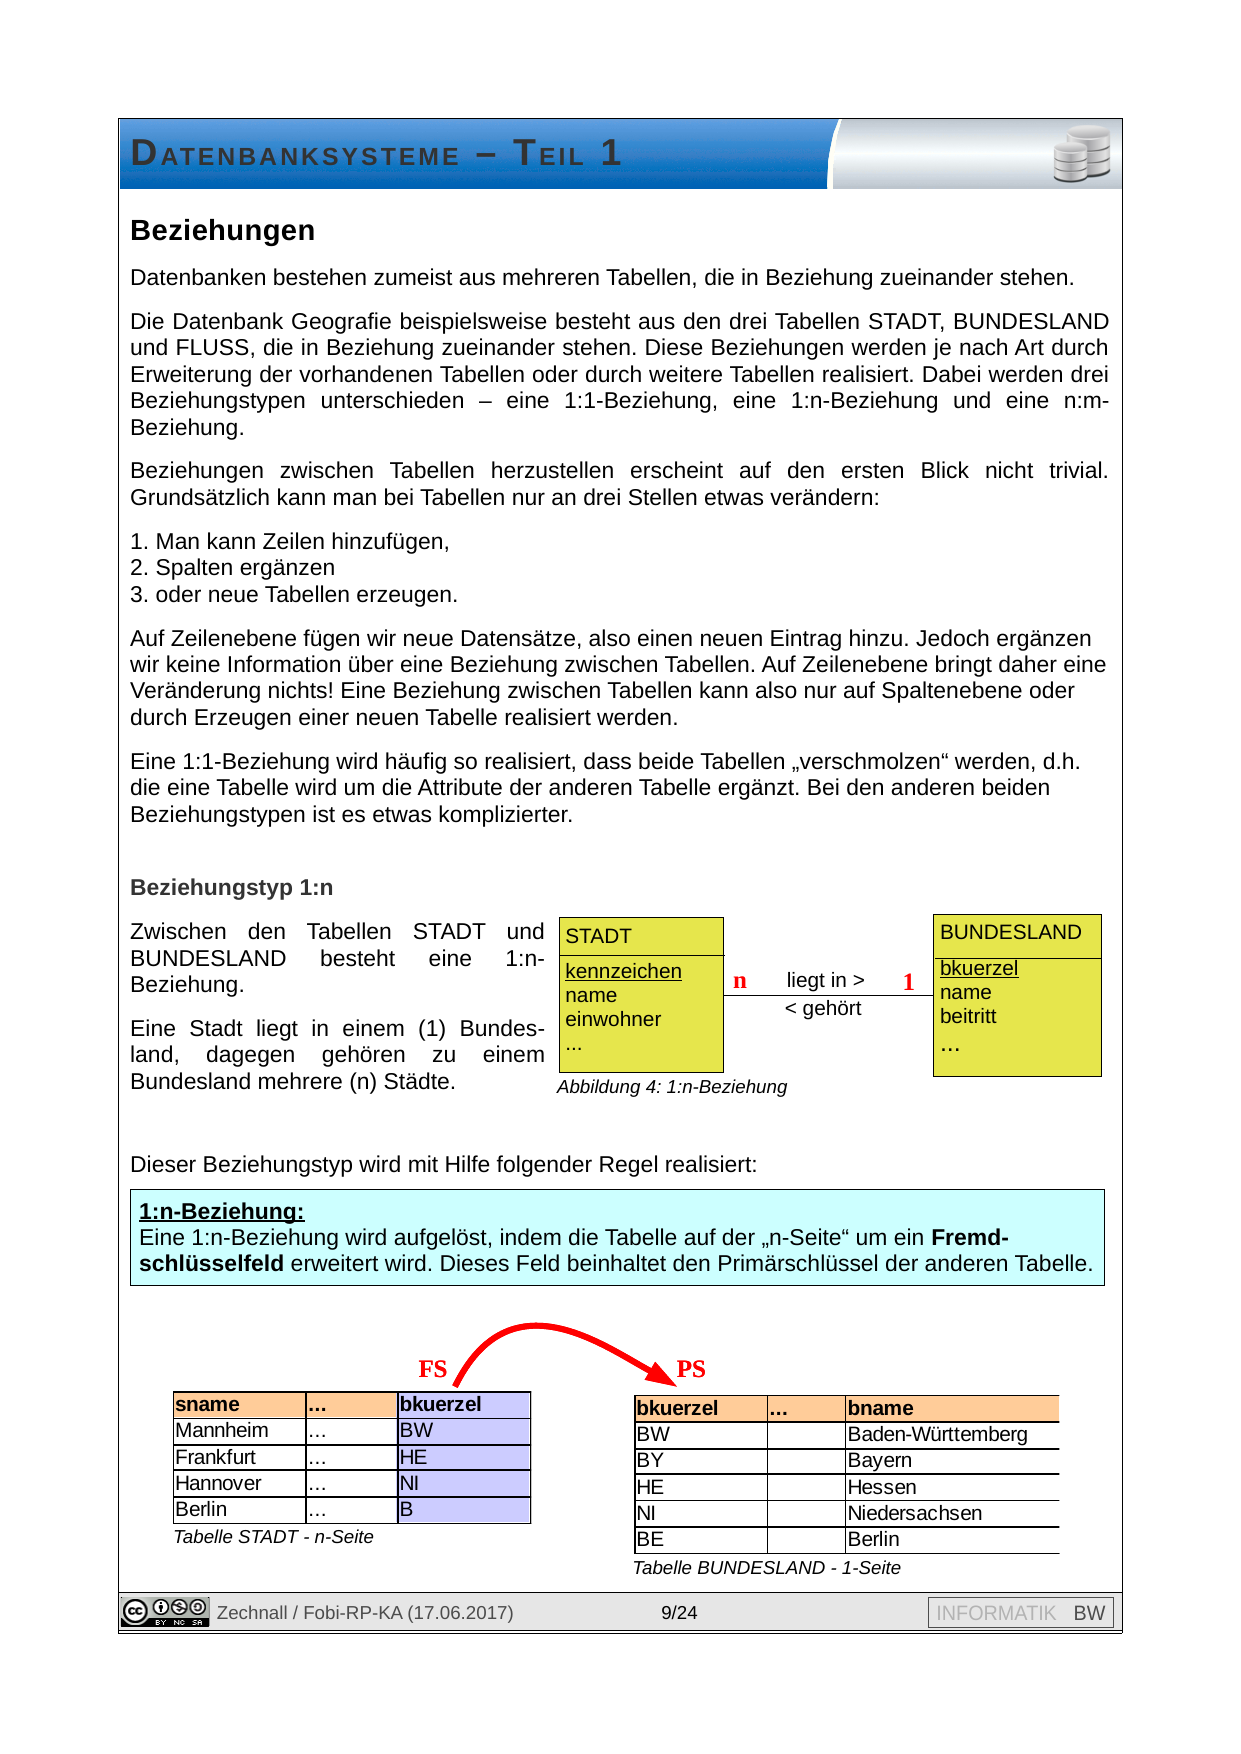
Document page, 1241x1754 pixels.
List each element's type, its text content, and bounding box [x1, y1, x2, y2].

text Tabelle STADT - n-Seite [174, 1446, 305, 1469]
text Beziehungen zwischen Tabellen herzustellen erscheint auf den ersten Blick nicht trivial. Grundsätzlich kann man bei Tabellen nur an drei Stellen etwas verändern: [130, 457, 1110, 510]
text Tabelle STADT - n-Seite [174, 1498, 305, 1523]
text Beziehungen [130, 213, 1110, 246]
text 1. Man kann Zeilen hinzufügen, 2. Spalten ergänzen 3. oder neue Tabellen erzeugen. [130, 528, 1110, 607]
text Tabelle STADT - n-Seite [307, 1446, 396, 1469]
text 1:n-Beziehung: Eine 1:n-Beziehung wird aufgelöst, indem die Tabelle auf der „n-Seite“ um ein Fremd­schlüsselfeld erweitert wird. Dieses Feld beinhaltet den Primärschlüssel der anderen Tabelle. [131, 1190, 1104, 1285]
text Tabelle STADT - n-Seite [307, 1419, 396, 1444]
text Tabelle STADT - n-Seite [173, 1524, 531, 1547]
text Abbildung 4: 1:n-Beziehung [557, 927, 1117, 1098]
text Zwischen den Tabellen STADT und BUNDESLAND besteht eine 1:n-Beziehung. [130, 914, 933, 997]
text Tabelle STADT - n-Seite [307, 1471, 396, 1496]
text Tabelle BUNDESLAND - 1-Seite [632, 1396, 1059, 1578]
picture [119, 119, 1122, 189]
text Auf Zeilenebene fügen wir neue Datensätze, also einen neuen Eintrag hinzu. Jedoch ergänzen wir keine Information über eine Beziehung zwischen Tabellen. Auf Zeilenebene bringt daher eine Veränderung nichts! Eine Beziehung zwischen Tabellen kann also nur auf Spaltenebene oder durch Erzeugen einer neuen Tabelle realisiert werden. [130, 625, 1110, 730]
text Tabelle STADT - n-Seite [174, 1419, 305, 1444]
text Tabelle STADT - n-Seite [307, 1498, 397, 1523]
text Die Datenbank Geografie beispielsweise besteht aus den drei Tabellen STADT, BUNDESLAND und FLUSS, die in Beziehung zueinander stehen. Diese Beziehungen werden je nach Art durch Erweiterung der vorhandenen Tabellen oder durch weitere Tabellen realisiert. Dabei werden drei Beziehungstypen unterschieden – eine 1:1-Beziehung, eine 1:n-Beziehung und eine n:m-Beziehung. [130, 308, 1110, 440]
picture [120, 1597, 210, 1627]
text Beziehungstyp 1:n [130, 874, 1110, 900]
text Dieser Beziehungstyp wird mit Hilfe folgender Regel realisiert: [130, 1151, 1110, 1177]
text Eine 1:1-Beziehung wird häufig so realisiert, dass beide Tabellen „verschmolzen“ werden, d.h. die eine Tabelle wird um die Attribute der anderen Tabelle ergänzt. Bei den anderen beiden Beziehungstypen ist es etwas komplizierter. [130, 748, 1110, 827]
text Eine Stadt liegt in einem (1) Bundes­land, dagegen gehören zu einem Bundesland mehrere (n) Städte. [130, 1015, 557, 1094]
text Datenbanken bestehen zumeist aus mehreren Tabellen, die in Beziehung zueinander stehen. [130, 264, 1110, 290]
text Tabelle STADT - n-Seite [174, 1471, 305, 1496]
